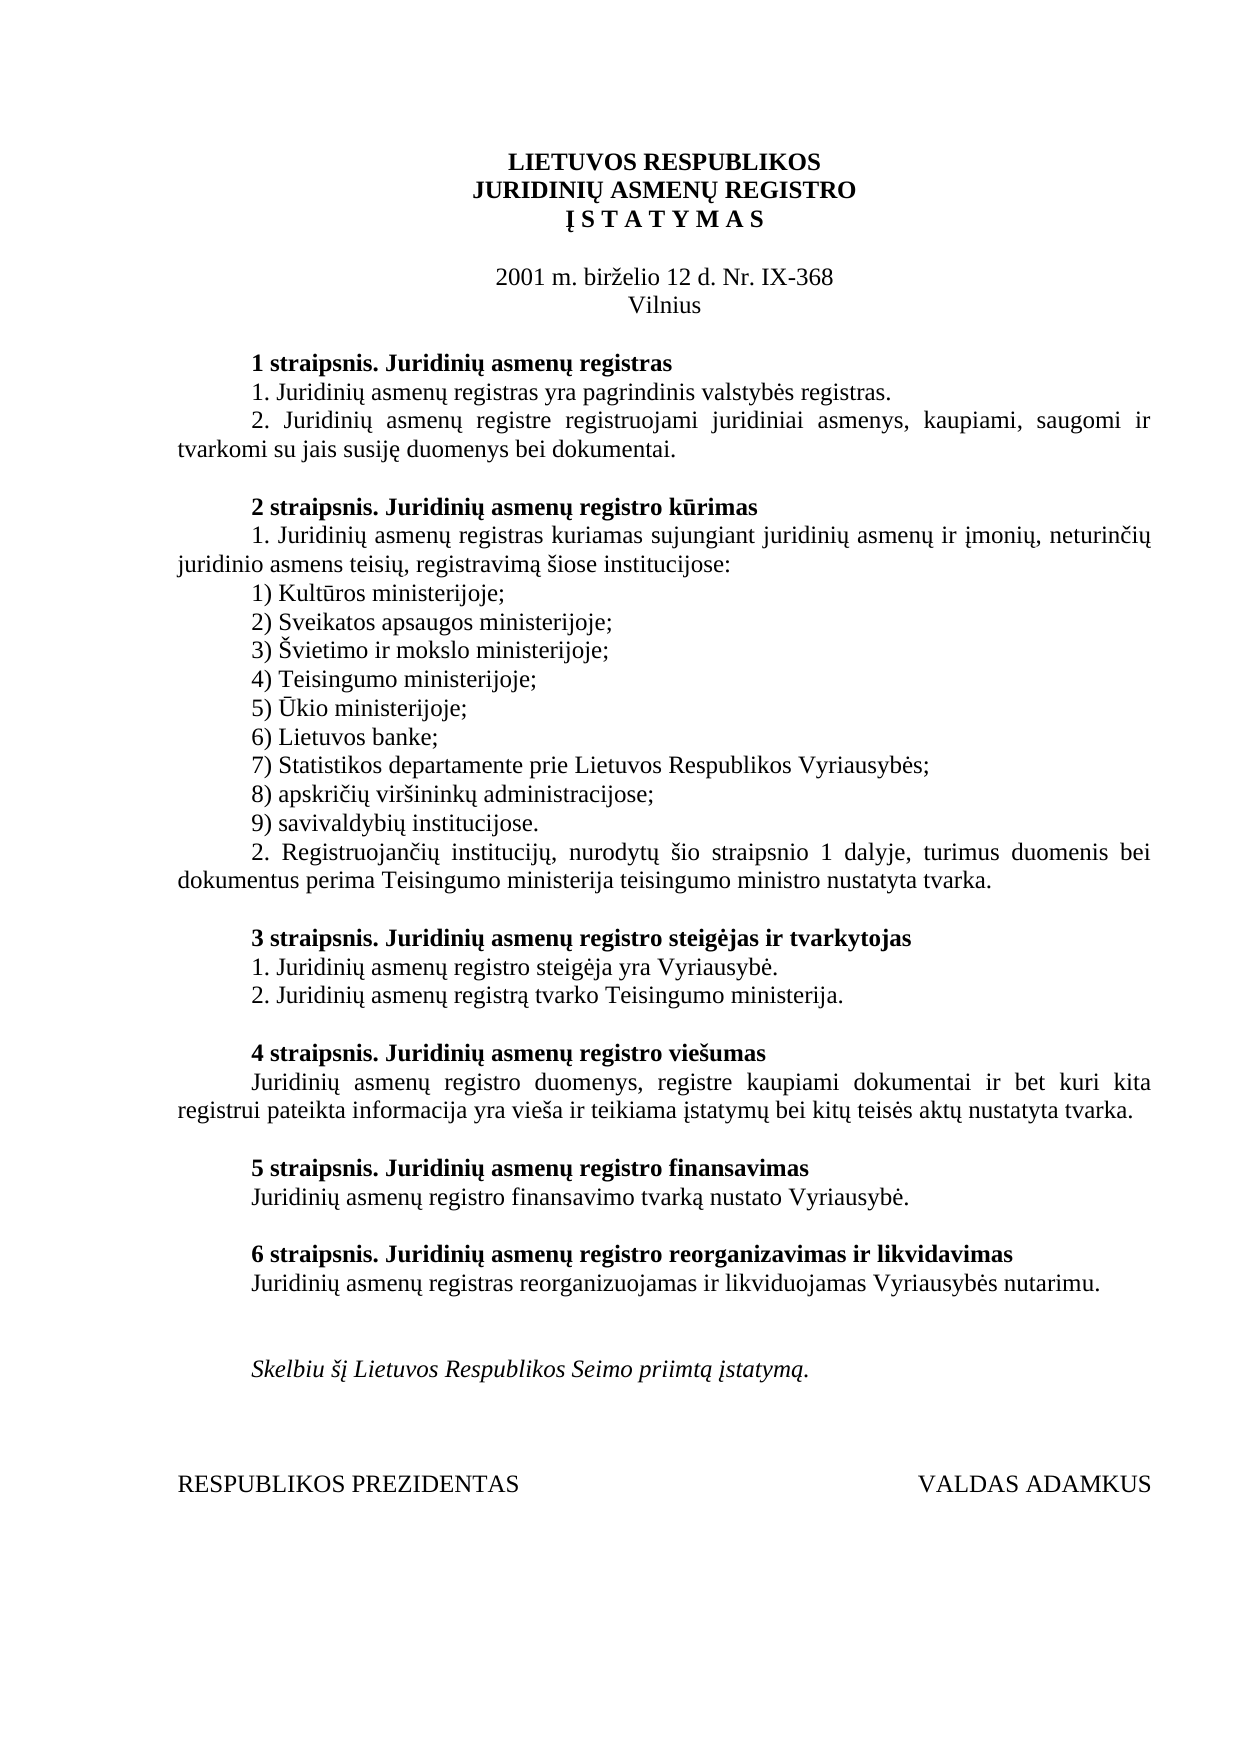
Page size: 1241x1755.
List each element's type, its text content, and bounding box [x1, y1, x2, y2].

text LIETUVOS RESPUBLIKOS [177, 147, 1152, 176]
text 1. Juridinių asmenų registras yra pagrindinis valstybės registras. [177, 377, 1152, 406]
text 9) savivaldybių institucijose. [177, 808, 1152, 837]
text 3 straipsnis. Juridinių asmenų registro steigėjas ir tvarkytojas [177, 923, 1152, 952]
text 4) Teisingumo ministerijoje; [177, 664, 1152, 693]
text 8) apskričių viršininkų administracijose; [177, 779, 1152, 808]
text 6 straipsnis. Juridinių asmenų registro reorganizavimas ir likvidavimas [177, 1239, 1152, 1268]
text 1. Juridinių asmenų registras kuriamas sujungiant juridinių asmenų ir įmonių, neturinčių juridinio asmens teisių, registravimą šiose institucijose: [177, 521, 1152, 578]
text 2. Registruojančių institucijų, nurodytų šio straipsnio 1 dalyje, turimus duomenis bei dokumentus perima Teisingumo ministerija teisingumo ministro nustatyta tvarka. [177, 837, 1152, 894]
text 1 straipsnis. Juridinių asmenų registras [177, 348, 1152, 377]
text 2001 m. birželio 12 d. Nr. IX-368 [177, 262, 1152, 291]
text 3) Švietimo ir mokslo ministerijoje; [177, 636, 1152, 664]
text JURIDINIŲ ASMENŲ REGISTRO [177, 176, 1152, 204]
text Vilnius [177, 291, 1152, 319]
text 2. Juridinių asmenų registrą tvarko Teisingumo ministerija. [177, 981, 1152, 1009]
text Juridinių asmenų registro duomenys, registre kaupiami dokumentai ir bet kuri kita registrui pateikta informacija yra vieša ir teikiama įstatymų bei kitų teisės aktų nustatyta tvarka. [177, 1067, 1152, 1124]
text 1) Kultūros ministerijoje; [177, 578, 1152, 607]
text 5 straipsnis. Juridinių asmenų registro finansavimas [177, 1153, 1152, 1182]
text 6) Lietuvos banke; [177, 722, 1152, 751]
text Į S T A T Y M A S [177, 204, 1152, 233]
text 2. Juridinių asmenų registre registruojami juridiniai asmenys, kaupiami, saugomi ir tvarkomi su jais susiję duomenys bei dokumentai. [177, 406, 1152, 463]
text 2) Sveikatos apsaugos ministerijoje; [177, 607, 1152, 636]
text Skelbiu šį Lietuvos Respublikos Seimo priimtą įstatymą. [177, 1354, 1152, 1383]
text 2 straipsnis. Juridinių asmenų registro kūrimas [177, 492, 1152, 521]
text 1. Juridinių asmenų registro steigėja yra Vyriausybė. [177, 952, 1152, 981]
text Juridinių asmenų registras reorganizuojamas ir likviduojamas Vyriausybės nutarimu. [177, 1268, 1152, 1297]
text RESPUBLIKOS PREZIDENTAS VALDAS ADAMKUS [177, 1469, 1152, 1498]
text 5) Ūkio ministerijoje; [177, 693, 1152, 722]
text 7) Statistikos departamente prie Lietuvos Respublikos Vyriausybės; [177, 751, 1152, 779]
text 4 straipsnis. Juridinių asmenų registro viešumas [177, 1038, 1152, 1067]
text Juridinių asmenų registro finansavimo tvarką nustato Vyriausybė. [177, 1182, 1152, 1211]
